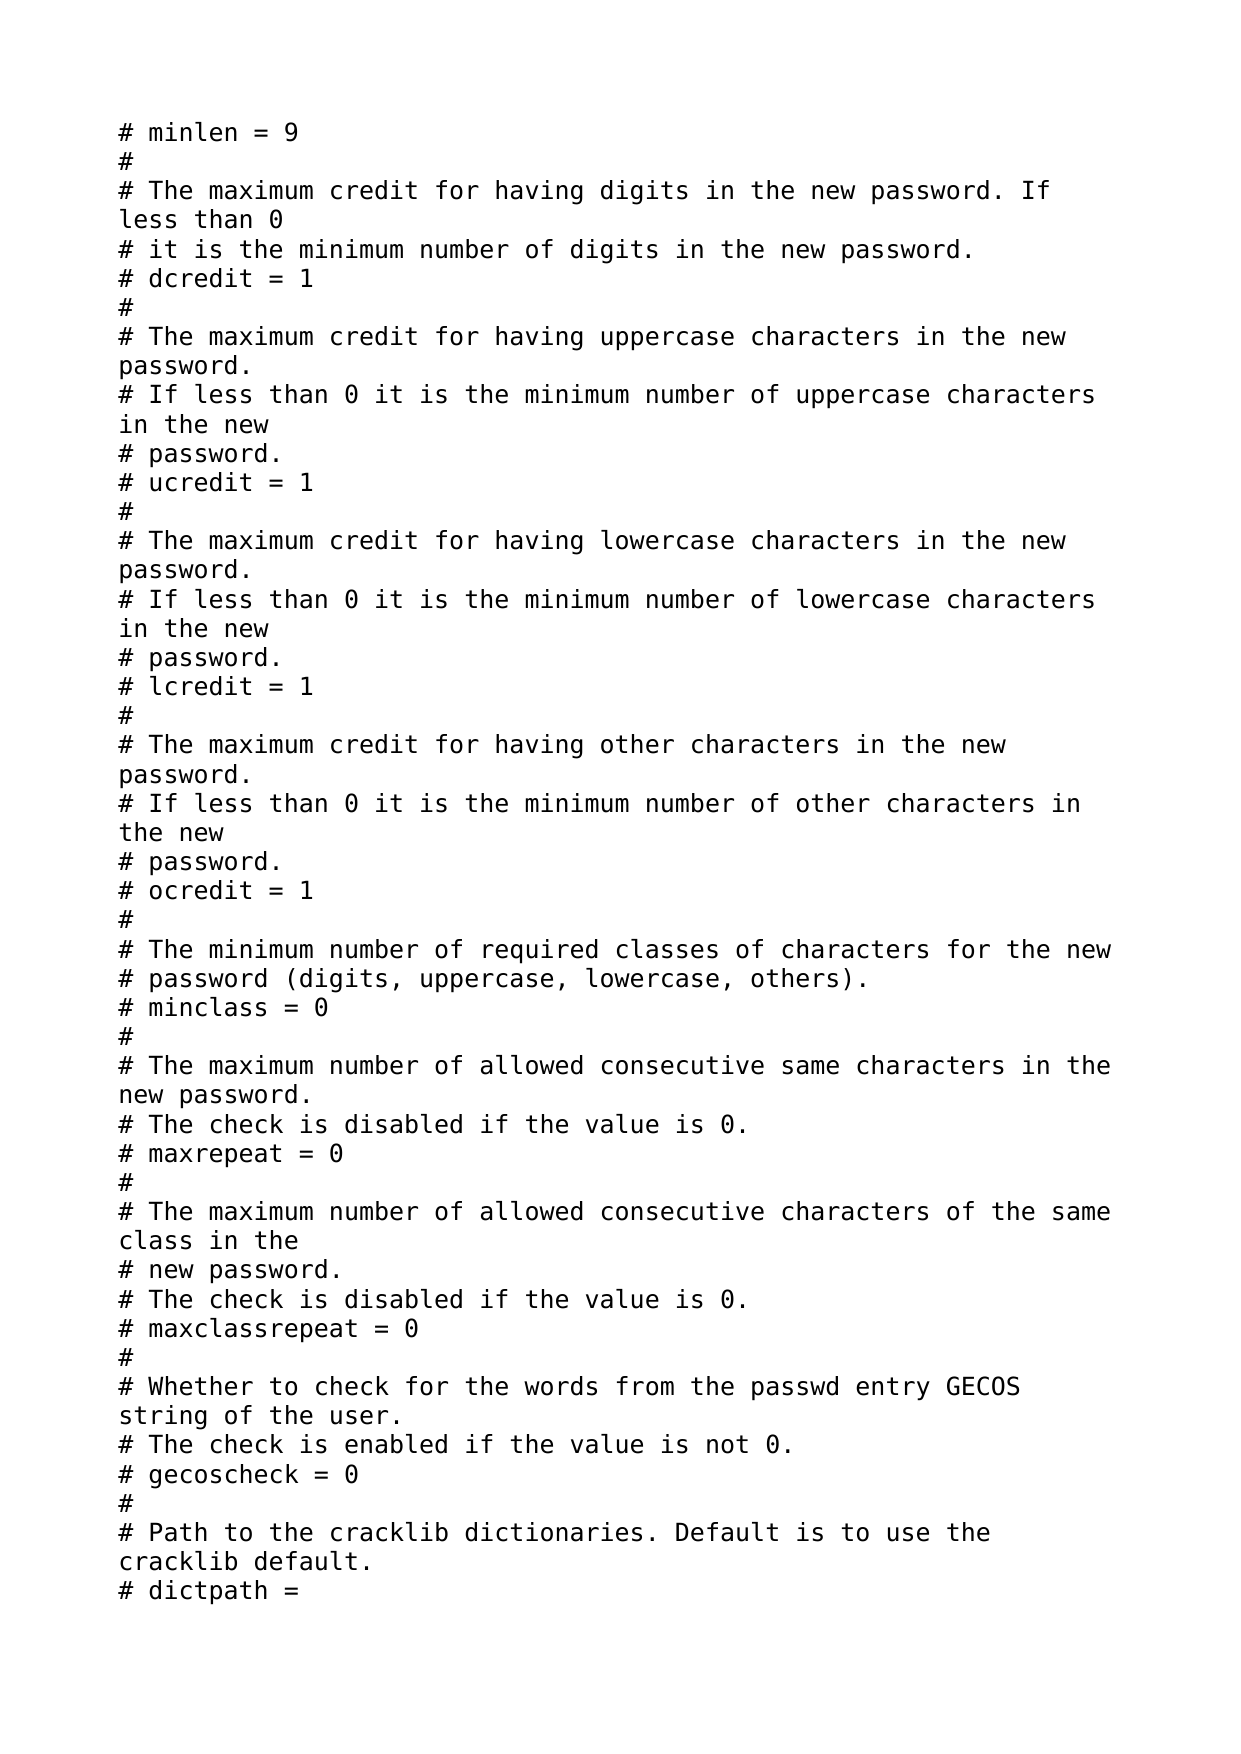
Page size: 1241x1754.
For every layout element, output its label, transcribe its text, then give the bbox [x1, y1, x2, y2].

text # minlen = 9 # # The maximum credit for having digits in the new password. If less than 0 # it is the minimum number of digits in the new password. # dcredit = 1 # # The maximum credit for having uppercase characters in the new password. # If less than 0 it is the minimum number of uppercase characters in the new # password. # ucredit = 1 # # The maximum credit for having lowercase characters in the new password. # If less than 0 it is the minimum number of lowercase characters in the new # password. # lcredit = 1 # # The maximum credit for having other characters in the new password. # If less than 0 it is the minimum number of other characters in the new # password. # ocredit = 1 # # The minimum number of required classes of characters for the new # password (digits, uppercase, lowercase, others). # minclass = 0 # # The maximum number of allowed consecutive same characters in the new password. # The check is disabled if the value is 0. # maxrepeat = 0 # # The maximum number of allowed consecutive characters of the same class in the # new password. # The check is disabled if the value is 0. # maxclassrepeat = 0 # # Whether to check for the words from the passwd entry GECOS string of the user. # The check is enabled if the value is not 0. # gecoscheck = 0 # # Path to the cracklib dictionaries. Default is to use the cracklib default. # dictpath = [118, 118, 1122, 1606]
